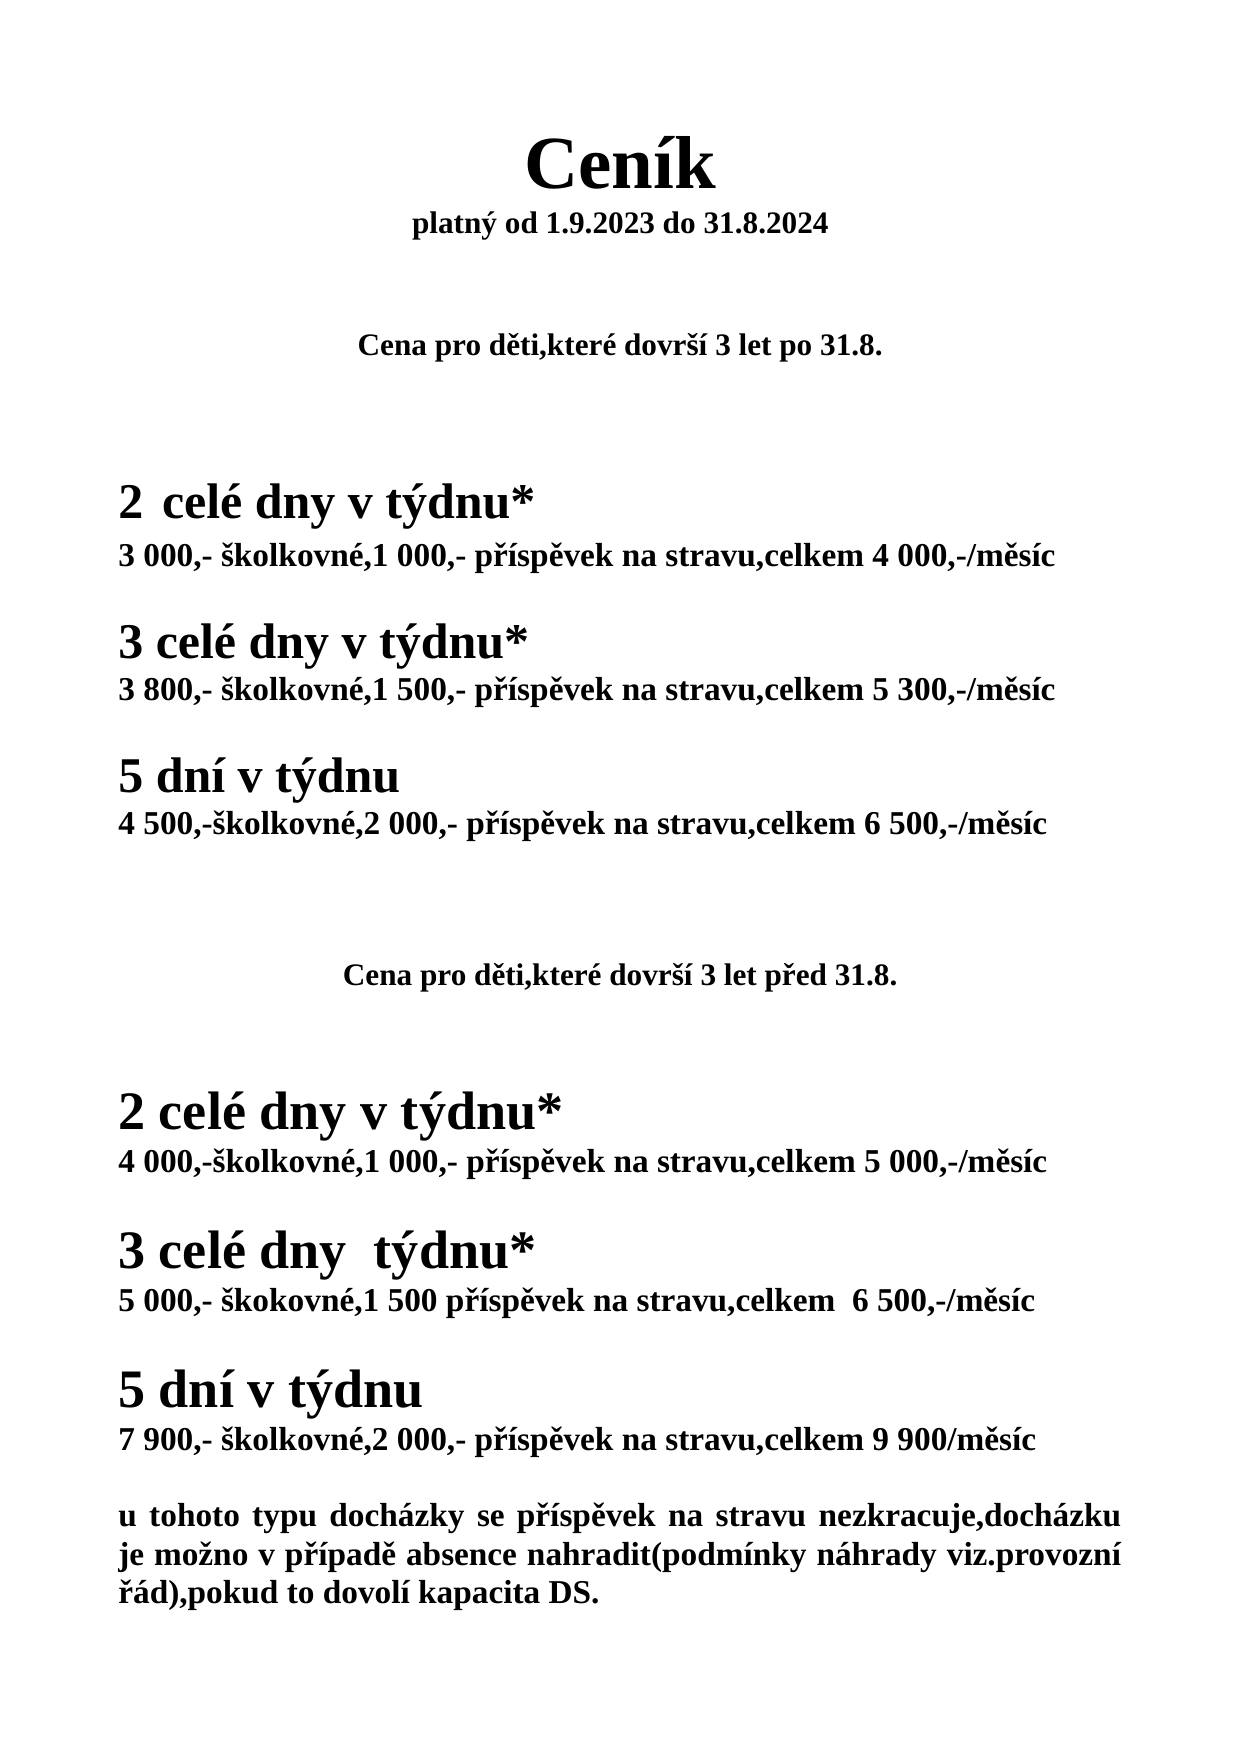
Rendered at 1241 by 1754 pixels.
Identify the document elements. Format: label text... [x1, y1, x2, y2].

text 4 000,-školkovné,1 000,- příspěvek na stravu,celkem 5 000,-/měsíc [118, 1141, 1122, 1179]
text 3 celé dny v týdnu* [118, 612, 1122, 669]
text 5 dní v týdnu [118, 746, 1122, 803]
text 3 000,- školkovné,1 000,- příspěvek na stravu,celkem 4 000,-/měsíc [118, 535, 1122, 573]
text 7 900,- školkovné,2 000,- příspěvek na stravu,celkem 9 900/měsíc [118, 1419, 1122, 1457]
text Cena pro děti,které dovrší 3 let po 31.8. [118, 327, 1122, 362]
text 2 celé dny v týdnu* [118, 1079, 1122, 1141]
text Cena pro děti,které dovrší 3 let před 31.8. [118, 957, 1122, 993]
text 5 000,- škokovné,1 500 příspěvek na stravu,celkem 6 500,-/měsíc [118, 1280, 1122, 1318]
text 4 500,-školkovné,2 000,- příspěvek na stravu,celkem 6 500,-/měsíc [118, 803, 1122, 842]
text 3 celé dny týdnu* [118, 1218, 1122, 1280]
text 2 celé dny v týdnu* [118, 449, 1122, 535]
text u tohoto typu docházky se příspěvek na stravu nezkracuje,docházku je možno v případě absence nahradit(podmínky náhrady viz.provozní řád),pokud to dovolí kapacita DS. [118, 1496, 1122, 1611]
text Ceník [118, 118, 1122, 204]
text platný od 1.9.2023 do 31.8.2024 [118, 204, 1122, 240]
text 5 dní v týdnu [118, 1357, 1122, 1419]
text 3 800,- školkovné,1 500,- příspěvek na stravu,celkem 5 300,-/měsíc [118, 669, 1122, 707]
